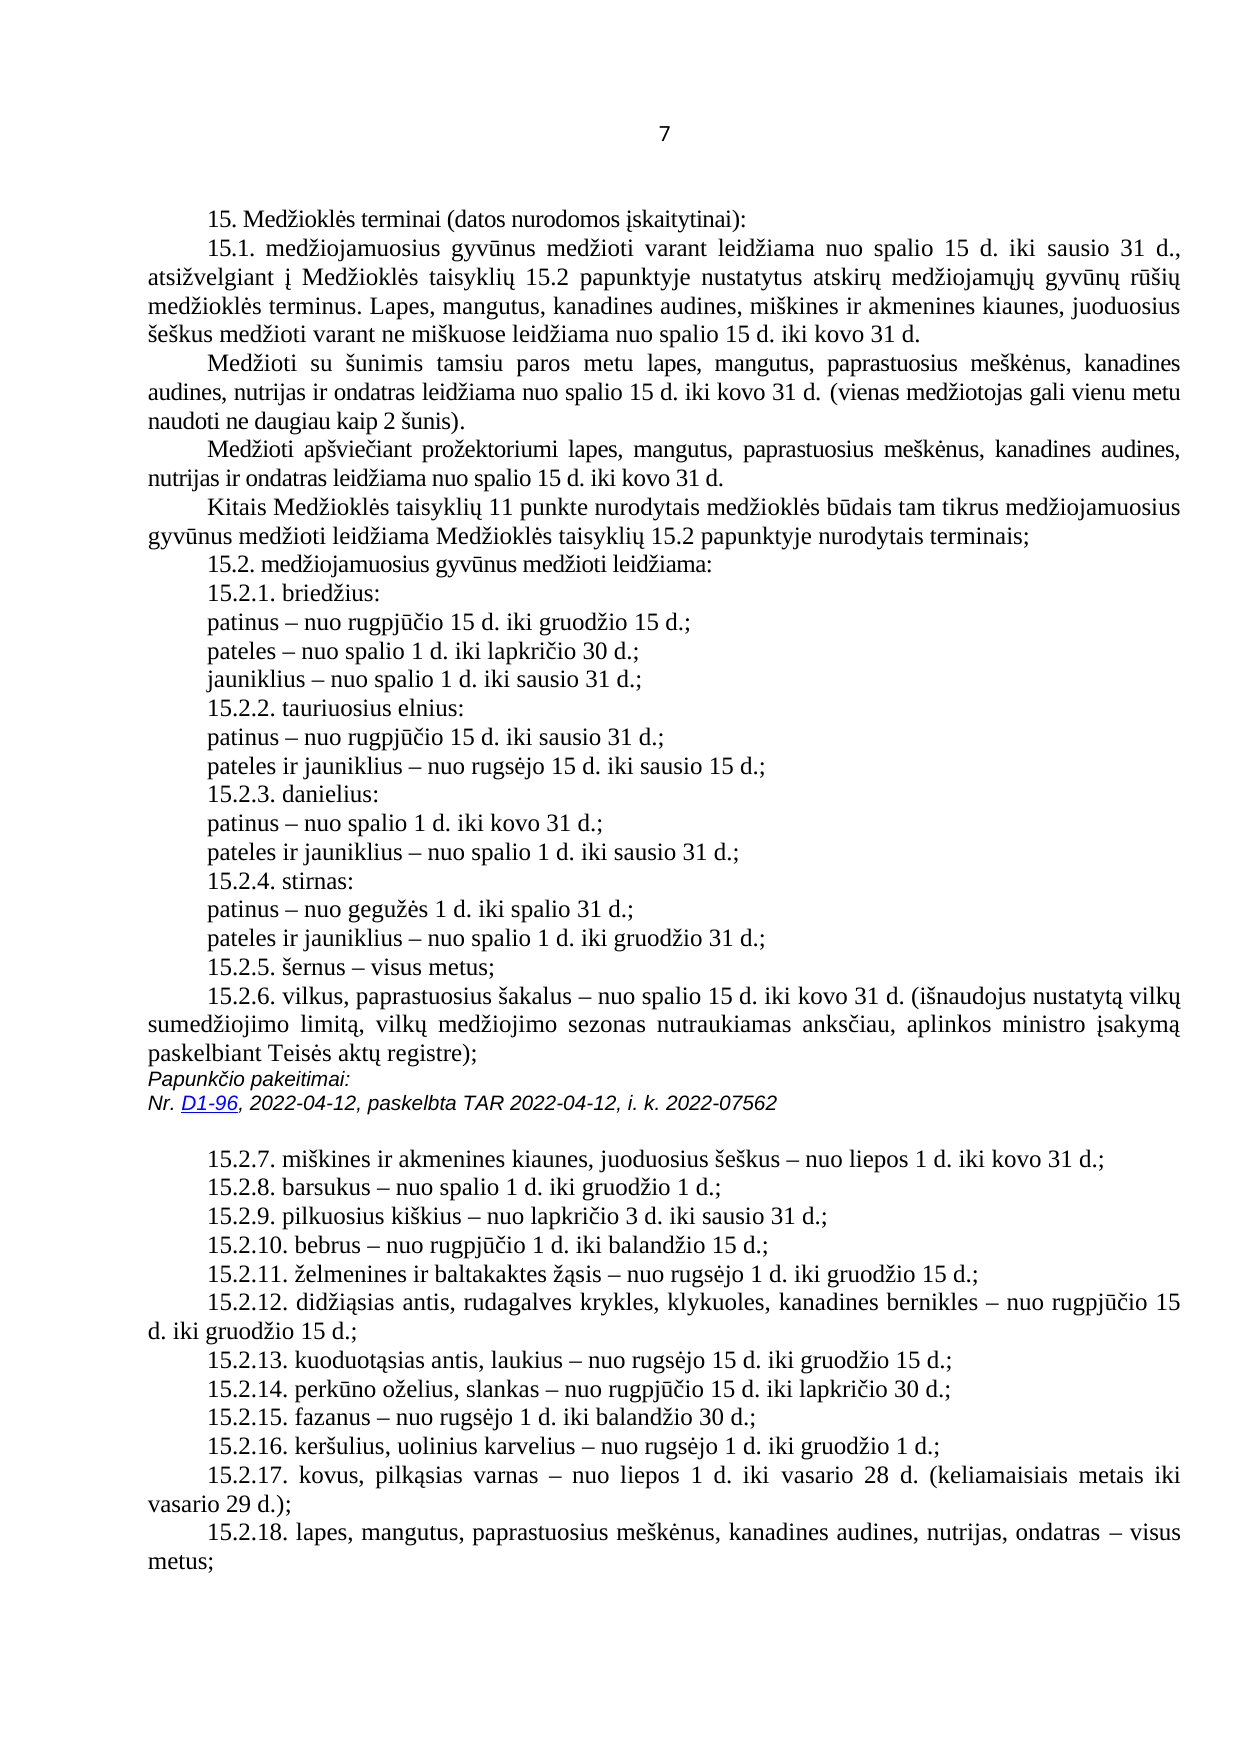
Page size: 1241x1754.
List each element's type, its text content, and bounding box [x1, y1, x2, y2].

text 15.2.1. briedžius: [148, 578, 1181, 607]
text 15.2.18. lapes, mangutus, paprastuosius meškėnus, kanadines audines, nutrijas, ondatras – visus metus; [148, 1517, 1181, 1575]
text Kitais Medžioklės taisyklių 11 punkte nurodytais medžioklės būdais tam tikrus medžiojamuosius gyvūnus medžioti leidžiama Medžioklės taisyklių 15.2 papunktyje nurodytais terminais; [148, 492, 1181, 549]
text Medžioti apšviečiant prožektoriumi lapes, mangutus, paprastuosius meškėnus, kanadines audines, nutrijas ir ondatras leidžiama nuo spalio 15 d. iki kovo 31 d. [148, 434, 1181, 492]
text 15.2.12. didžiąsias antis, rudagalves krykles, klykuoles, kanadines bernikles – nuo rugpjūčio 15 d. iki gruodžio 15 d.; [148, 1287, 1181, 1345]
text pateles ir jauniklius – nuo spalio 1 d. iki gruodžio 31 d.; [148, 923, 1181, 952]
text 15.2.6. vilkus, paprastuosius šakalus – nuo spalio 15 d. iki kovo 31 d. (išnaudojus nustatytą vilkų sumedžiojimo limitą, vilkų medžiojimo sezonas nutraukiamas anksčiau, aplinkos ministro įsakymą paskelbiant Teisės aktų registre); [148, 981, 1181, 1067]
text 15.2.11. želmenines ir baltakaktes žąsis – nuo rugsėjo 1 d. iki gruodžio 15 d.; [148, 1259, 1181, 1287]
text patinus – nuo gegužės 1 d. iki spalio 31 d.; [148, 894, 1181, 923]
text 15.2.10. bebrus – nuo rugpjūčio 1 d. iki balandžio 15 d.; [148, 1230, 1181, 1259]
text 15.2.3. danielius: [148, 779, 1181, 808]
text Nr. D1-96, 2022-04-12, paskelbta TAR 2022-04-12, i. k. 2022-07562 [148, 1091, 1181, 1115]
text 15.2.4. stirnas: [148, 866, 1181, 894]
text 15. Medžioklės terminai (datos nurodomos įskaitytinai): [148, 204, 1181, 233]
text 15.2.13. kuoduotąsias antis, laukius – nuo rugsėjo 15 d. iki gruodžio 15 d.; [148, 1345, 1181, 1374]
text 15.2.7. miškines ir akmenines kiaunes, juoduosius šeškus – nuo liepos 1 d. iki kovo 31 d.; [148, 1144, 1181, 1172]
text pateles – nuo spalio 1 d. iki lapkričio 30 d.; [148, 636, 1181, 664]
text pateles ir jauniklius – nuo spalio 1 d. iki sausio 31 d.; [148, 837, 1181, 866]
text pateles ir jauniklius – nuo rugsėjo 15 d. iki sausio 15 d.; [148, 751, 1181, 779]
text patinus – nuo spalio 1 d. iki kovo 31 d.; [148, 808, 1181, 837]
text 15.2.16. keršulius, uolinius karvelius – nuo rugsėjo 1 d. iki gruodžio 1 d.; [148, 1431, 1181, 1460]
text 15.2. medžiojamuosius gyvūnus medžioti leidžiama: [148, 549, 1181, 578]
text 15.2.14. perkūno oželius, slankas – nuo rugpjūčio 15 d. iki lapkričio 30 d.; [148, 1374, 1181, 1402]
text 15.2.9. pilkuosius kiškius – nuo lapkričio 3 d. iki sausio 31 d.; [148, 1201, 1181, 1230]
text Medžioti su šunimis tamsiu paros metu lapes, mangutus, paprastuosius meškėnus, kanadines audines, nutrijas ir ondatras leidžiama nuo spalio 15 d. iki kovo 31 d. (vienas medžiotojas gali vienu metu naudoti ne daugiau kaip 2 šunis). [148, 348, 1181, 434]
text 15.2.5. šernus – visus metus; [148, 952, 1181, 981]
text 15.2.2. tauriuosius elnius: [207, 693, 1181, 722]
text 15.2.17. kovus, pilkąsias varnas – nuo liepos 1 d. iki vasario 28 d. (keliamaisiais metais iki vasario 29 d.); [148, 1460, 1181, 1517]
text jauniklius – nuo spalio 1 d. iki sausio 31 d.; [148, 664, 1181, 693]
text patinus – nuo rugpjūčio 15 d. iki sausio 31 d.; [148, 722, 1181, 751]
text 15.1. medžiojamuosius gyvūnus medžioti varant leidžiama nuo spalio 15 d. iki sausio 31 d., atsižvelgiant į Medžioklės taisyklių 15.2 papunktyje nustatytus atskirų medžiojamųjų gyvūnų rūšių medžioklės terminus. Lapes, mangutus, kanadines audines, miškines ir akmenines kiaunes, juoduosius šeškus medžioti varant ne miškuose leidžiama nuo spalio 15 d. iki kovo 31 d. [148, 233, 1181, 348]
text patinus – nuo rugpjūčio 15 d. iki gruodžio 15 d.; [207, 607, 1181, 636]
text Papunkčio pakeitimai: [148, 1067, 1181, 1091]
text 15.2.8. barsukus – nuo spalio 1 d. iki gruodžio 1 d.; [148, 1172, 1181, 1201]
text 15.2.15. fazanus – nuo rugsėjo 1 d. iki balandžio 30 d.; [148, 1402, 1181, 1431]
